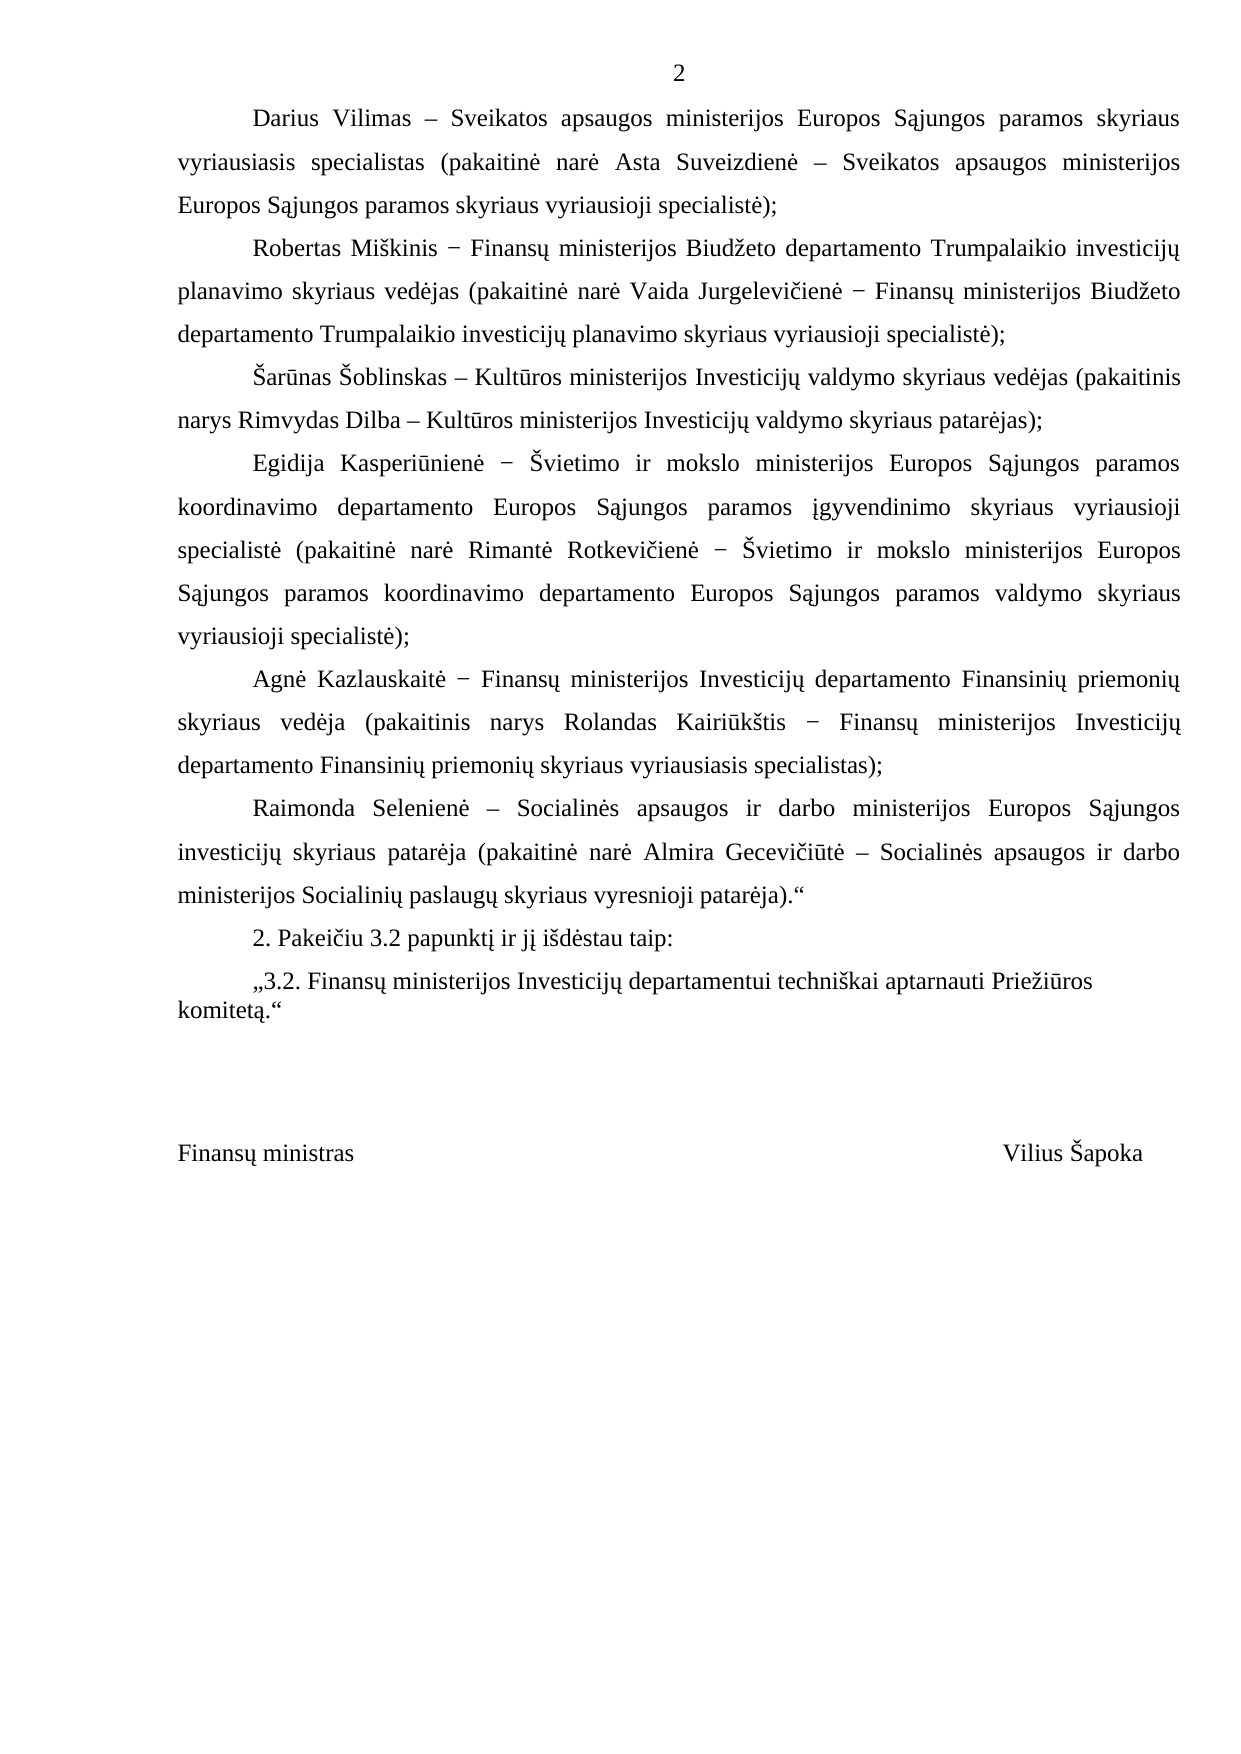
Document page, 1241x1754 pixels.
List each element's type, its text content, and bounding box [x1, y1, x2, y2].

text Darius Vilimas – Sveikatos apsaugos ministerijos Europos Sąjungos paramos skyriaus vyriausiasis specialistas (pakaitinė narė Asta Suveizdienė – Sveikatos apsaugos ministerijos Europos Sąjungos paramos skyriaus vyriausioji specialistė); [177, 103, 1181, 218]
text Robertas Miškinis − Finansų ministerijos Biudžeto departamento Trumpalaikio investicijų planavimo skyriaus vedėjas (pakaitinė narė Vaida Jurgelevičienė − Finansų ministerijos Biudžeto departamento Trumpalaikio investicijų planavimo skyriaus vyriausioji specialistė); [177, 233, 1181, 348]
text „3.2. Finansų ministerijos Investicijų departamentui techniškai aptarnauti Priežiūros komitetą.“ [177, 966, 1181, 1023]
text Egidija Kasperiūnienė − Švietimo ir mokslo ministerijos Europos Sąjungos paramos koordinavimo departamento Europos Sąjungos paramos įgyvendinimo skyriaus vyriausioji specialistė (pakaitinė narė Rimantė Rotkevičienė − Švietimo ir mokslo ministerijos Europos Sąjungos paramos koordinavimo departamento Europos Sąjungos paramos valdymo skyriaus vyriausioji specialistė); [177, 448, 1181, 650]
text Finansų ministras Vilius Šapoka [177, 1138, 1181, 1167]
text Raimonda Selenienė – Socialinės apsaugos ir darbo ministerijos Europos Sąjungos investicijų skyriaus patarėja (pakaitinė narė Almira Gecevičiūtė – Socialinės apsaugos ir darbo ministerijos Socialinių paslaugų skyriaus vyresnioji patarėja).“ [177, 793, 1181, 908]
text 2. Pakeičiu 3.2 papunktį ir jį išdėstau taip: [177, 923, 1181, 952]
text Šarūnas Šoblinskas – Kultūros ministerijos Investicijų valdymo skyriaus vedėjas (pakaitinis narys Rimvydas Dilba – Kultūros ministerijos Investicijų valdymo skyriaus patarėjas); [177, 362, 1181, 434]
text Agnė Kazlauskaitė − Finansų ministerijos Investicijų departamento Finansinių priemonių skyriaus vedėja (pakaitinis narys Rolandas Kairiūkštis − Finansų ministerijos Investicijų departamento Finansinių priemonių skyriaus vyriausiasis specialistas); [177, 664, 1181, 779]
